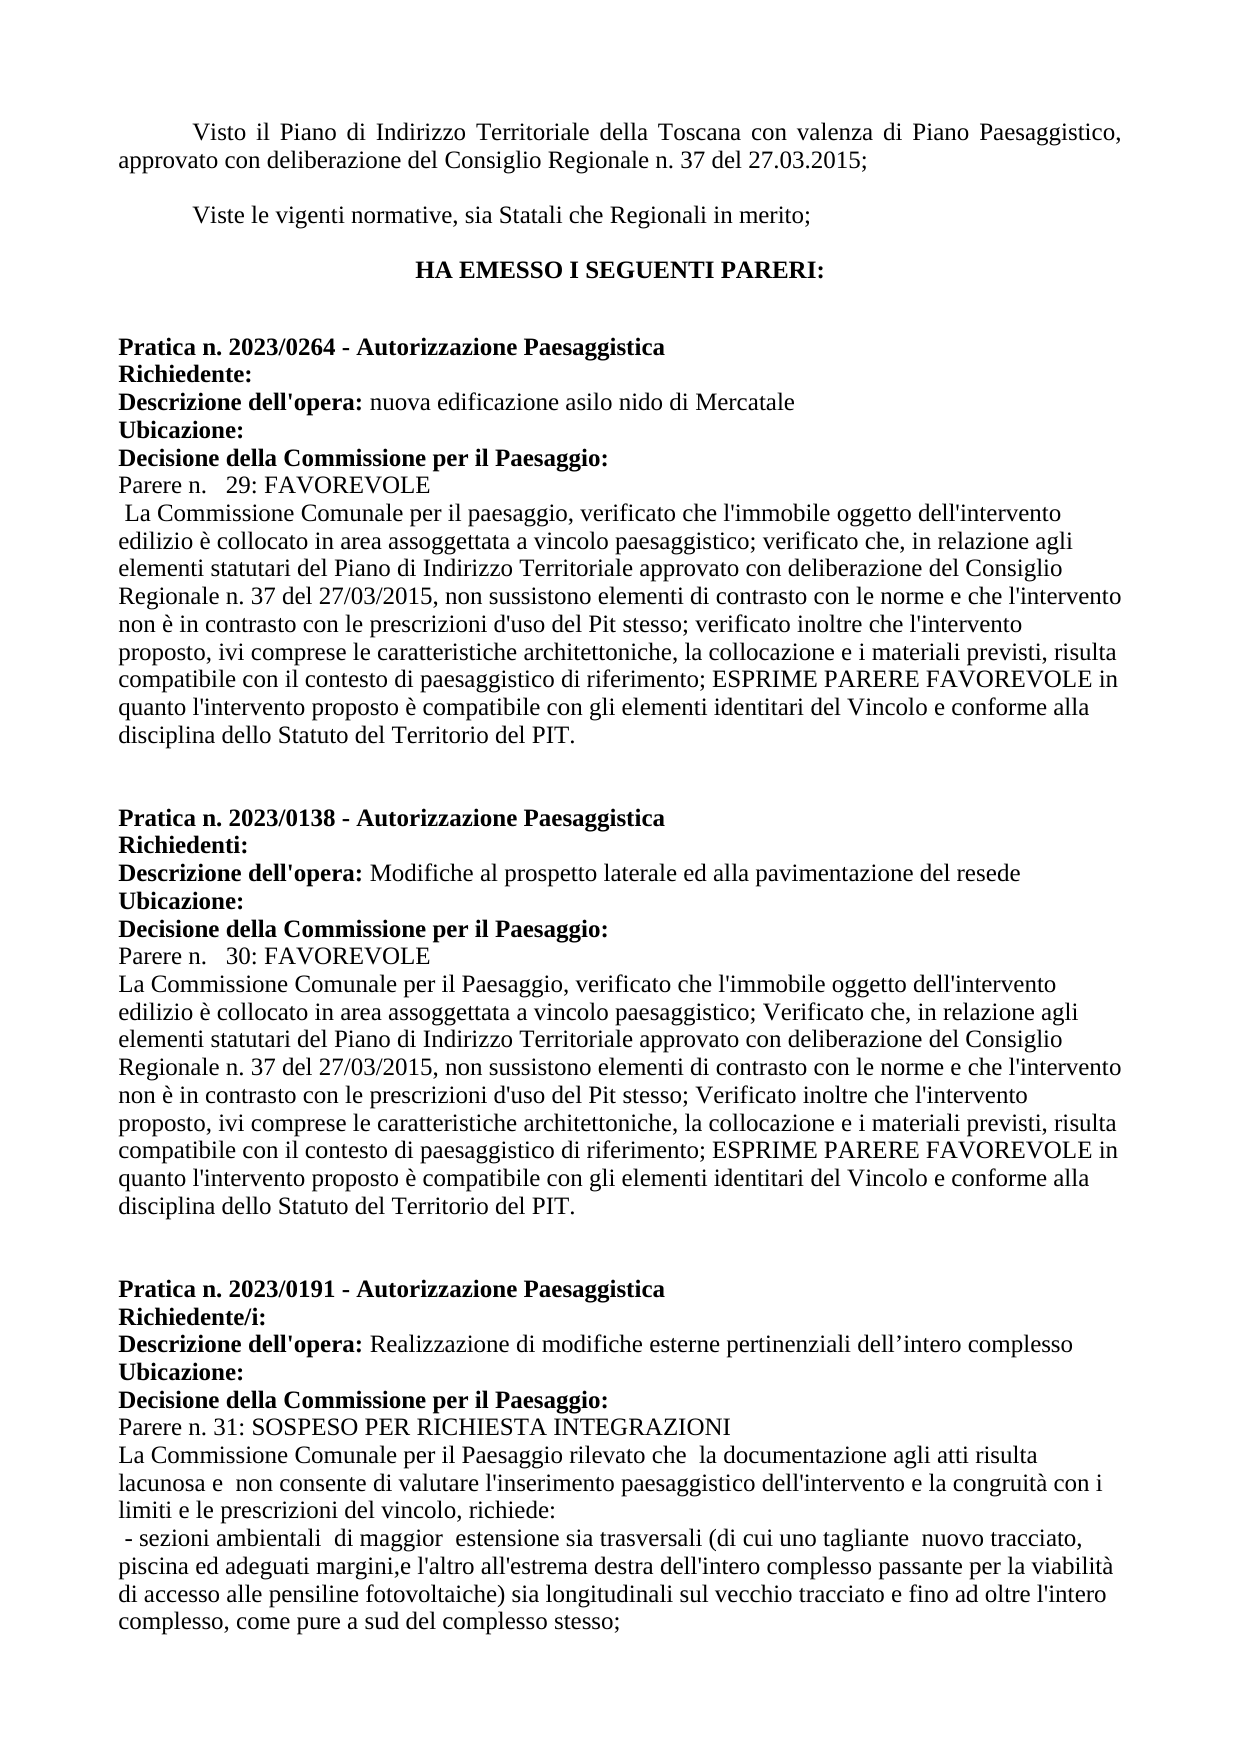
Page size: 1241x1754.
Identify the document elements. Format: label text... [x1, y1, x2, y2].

text La Commissione Comunale per il Paesaggio, verificato che l'immobile oggetto dell'intervento edilizio è collocato in area assoggettata a vincolo paesaggistico; Verificato che, in relazione agli elementi statutari del Piano di Indirizzo Territoriale approvato con deliberazione del Consiglio Regionale n. 37 del 27/03/2015, non sussistono elementi di contrasto con le norme e che l'intervento non è in contrasto con le prescrizioni d'uso del Pit stesso; Verificato inoltre che l'intervento proposto, ivi comprese le caratteristiche architettoniche, la collocazione e i materiali previsti, risulta compatibile con il contesto di paesaggistico di riferimento; ESPRIME PARERE FAVOREVOLE in quanto l'intervento proposto è compatibile con gli elementi identitari del Vincolo e conforme alla disciplina dello Statuto del Territorio del PIT. [118, 970, 1122, 1219]
text Decisione della Commissione per il Paesaggio: [118, 915, 1122, 942]
text Descrizione dell'opera: nuova edificazione asilo nido di Mercatale [118, 388, 1122, 416]
text Ubicazione: [118, 416, 1122, 444]
text La Commissione Comunale per il paesaggio, verificato che l'immobile oggetto dell'intervento edilizio è collocato in area assoggettata a vincolo paesaggistico; verificato che, in relazione agli elementi statutari del Piano di Indirizzo Territoriale approvato con deliberazione del Consiglio Regionale n. 37 del 27/03/2015, non sussistono elementi di contrasto con le norme e che l'intervento non è in contrasto con le prescrizioni d'uso del Pit stesso; verificato inoltre che l'intervento proposto, ivi comprese le caratteristiche architettoniche, la collocazione e i materiali previsti, risulta compatibile con il contesto di paesaggistico di riferimento; ESPRIME PARERE FAVOREVOLE in quanto l'intervento proposto è compatibile con gli elementi identitari del Vincolo e conforme alla disciplina dello Statuto del Territorio del PIT. [118, 499, 1122, 748]
text Parere n. 29: FAVOREVOLE [118, 471, 1122, 499]
text Richiedenti: [118, 832, 1122, 859]
text Parere n. 30: FAVOREVOLE [118, 942, 1122, 970]
text Decisione della Commissione per il Paesaggio: [118, 444, 1122, 471]
text Ubicazione: [118, 887, 1122, 915]
text La Commissione Comunale per il Paesaggio rilevato che la documentazione agli atti risulta lacunosa e non consente di valutare l'inserimento paesaggistico dell'intervento e la congruità con i limiti e le prescrizioni del vincolo, richiede: [118, 1441, 1122, 1524]
text Pratica n. 2023/0264 - Autorizzazione Paesaggistica [118, 333, 1122, 361]
text - sezioni ambientali di maggior estensione sia trasversali (di cui uno tagliante nuovo tracciato, piscina ed adeguati margini,e l'altro all'estrema destra dell'intero complesso passante per la viabilità di accesso alle pensiline fotovoltaiche) sia longitudinali sul vecchio tracciato e fino ad oltre l'intero complesso, come pure a sud del complesso stesso; [118, 1524, 1122, 1635]
text Ubicazione: [118, 1358, 1122, 1386]
text Decisione della Commissione per il Paesaggio: [118, 1386, 1122, 1413]
text Visto il Piano di Indirizzo Territoriale della Toscana con valenza di Piano Paesaggistico, approvato con deliberazione del Consiglio Regionale n. 37 del 27.03.2015; [118, 118, 1122, 173]
text Pratica n. 2023/0138 - Autorizzazione Paesaggistica [118, 804, 1122, 832]
text Descrizione dell'opera: Realizzazione di modifiche esterne pertinenziali dell’intero complesso [118, 1330, 1122, 1358]
text Parere n. 31: SOSPESO PER RICHIESTA INTEGRAZIONI [118, 1413, 1122, 1441]
text HA EMESSO I SEGUENTI PARERI: [118, 257, 1122, 284]
text Richiedente: [118, 361, 1122, 388]
text Richiedente/i: [118, 1303, 1122, 1330]
text Descrizione dell'opera: Modifiche al prospetto laterale ed alla pavimentazione del resede [118, 859, 1122, 887]
text Viste le vigenti normative, sia Statali che Regionali in merito; [118, 201, 1122, 229]
text Pratica n. 2023/0191 - Autorizzazione Paesaggistica [118, 1275, 1122, 1303]
